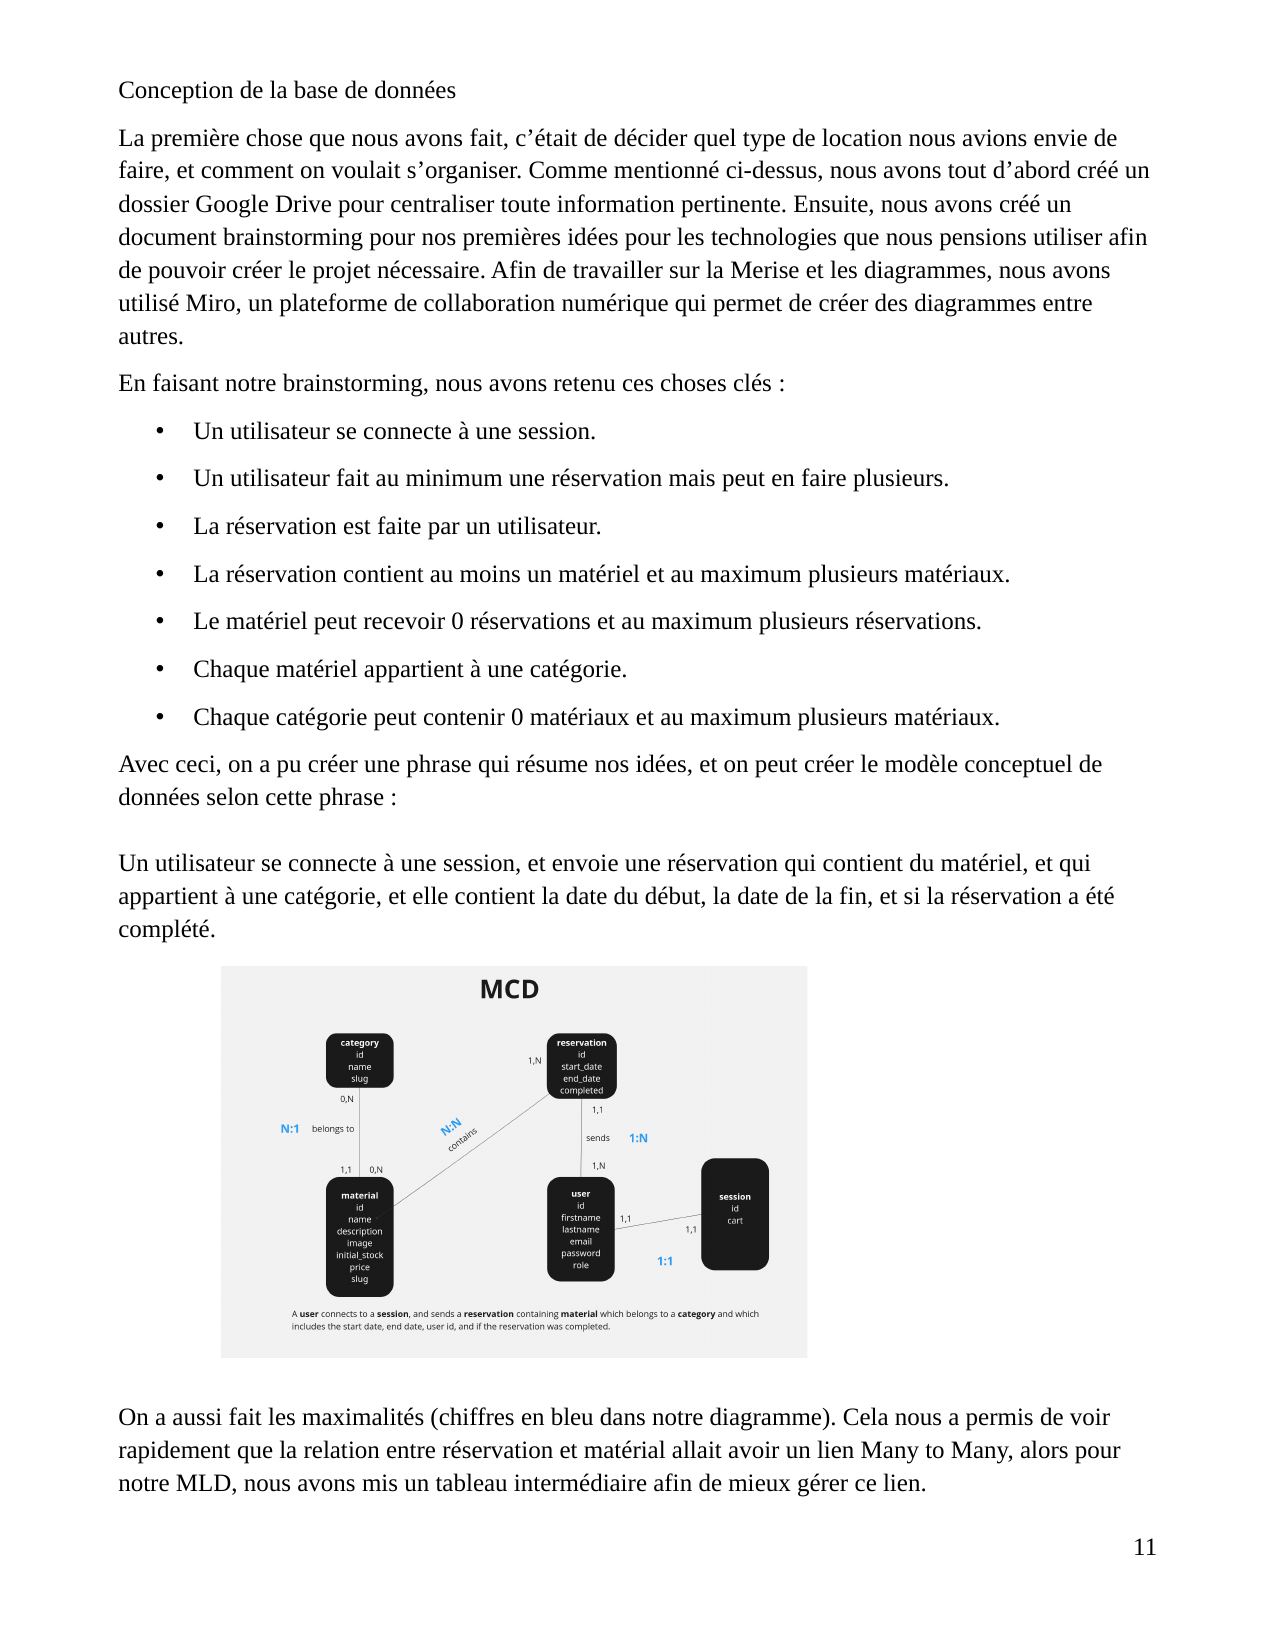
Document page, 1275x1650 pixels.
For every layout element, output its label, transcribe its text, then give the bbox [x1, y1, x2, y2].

text La première chose que nous avons fait, c’était de décider quel type de location nous avions envie de faire, et comment on voulait s’organiser. Comme mentionné ci-dessus, nous avons tout d’abord créé un dossier Google Drive pour centraliser toute information pertinente. Ensuite, nous avons créé un document brainstorming pour nos premières idées pour les technologies que nous pensions utiliser afin de pouvoir créer le projet nécessaire. Afin de travailler sur la Merise et les diagrammes, nous avons utilisé Miro, un plateforme de collaboration numérique qui permet de créer des diagrammes entre autres. [118, 123, 1157, 349]
text Un utilisateur se connecte à une session, et envoie une réservation qui contient du matériel, et qui appartient à une catégorie, et elle contient la date du début, la date de la fin, et si la réservation a été complété. [118, 848, 1157, 943]
list Le matériel peut recevoir 0 réservations et au maximum plusieurs réservations. [156, 606, 1157, 635]
picture [221, 966, 808, 1358]
text En faisant notre brainstorming, nous avons retenu ces choses clés : [118, 368, 1157, 397]
text Conception de la base de données [118, 75, 1157, 104]
list La réservation contient au moins un matériel et au maximum plusieurs matériaux. [156, 559, 1157, 587]
text Avec ceci, on a pu créer une phrase qui résume nos idées, et on peut créer le modèle conceptuel de données selon cette phrase : [118, 749, 1157, 811]
text On a aussi fait les maximalités (chiffres en bleu dans notre diagramme). Cela nous a permis de voir rapidement que la relation entre réservation et matérial allait avoir un lien Many to Many, alors pour notre MLD, nous avons mis un tableau intermédiaire afin de mieux gérer ce lien. [118, 1402, 1157, 1497]
list Chaque matériel appartient à une catégorie. [156, 654, 1157, 683]
list Un utilisateur fait au minimum une réservation mais peut en faire plusieurs. [156, 463, 1157, 492]
list Un utilisateur se connecte à une session. [156, 416, 1157, 445]
list La réservation est faite par un utilisateur. [156, 511, 1157, 540]
list Chaque catégorie peut contenir 0 matériaux et au maximum plusieurs matériaux. [156, 702, 1157, 730]
